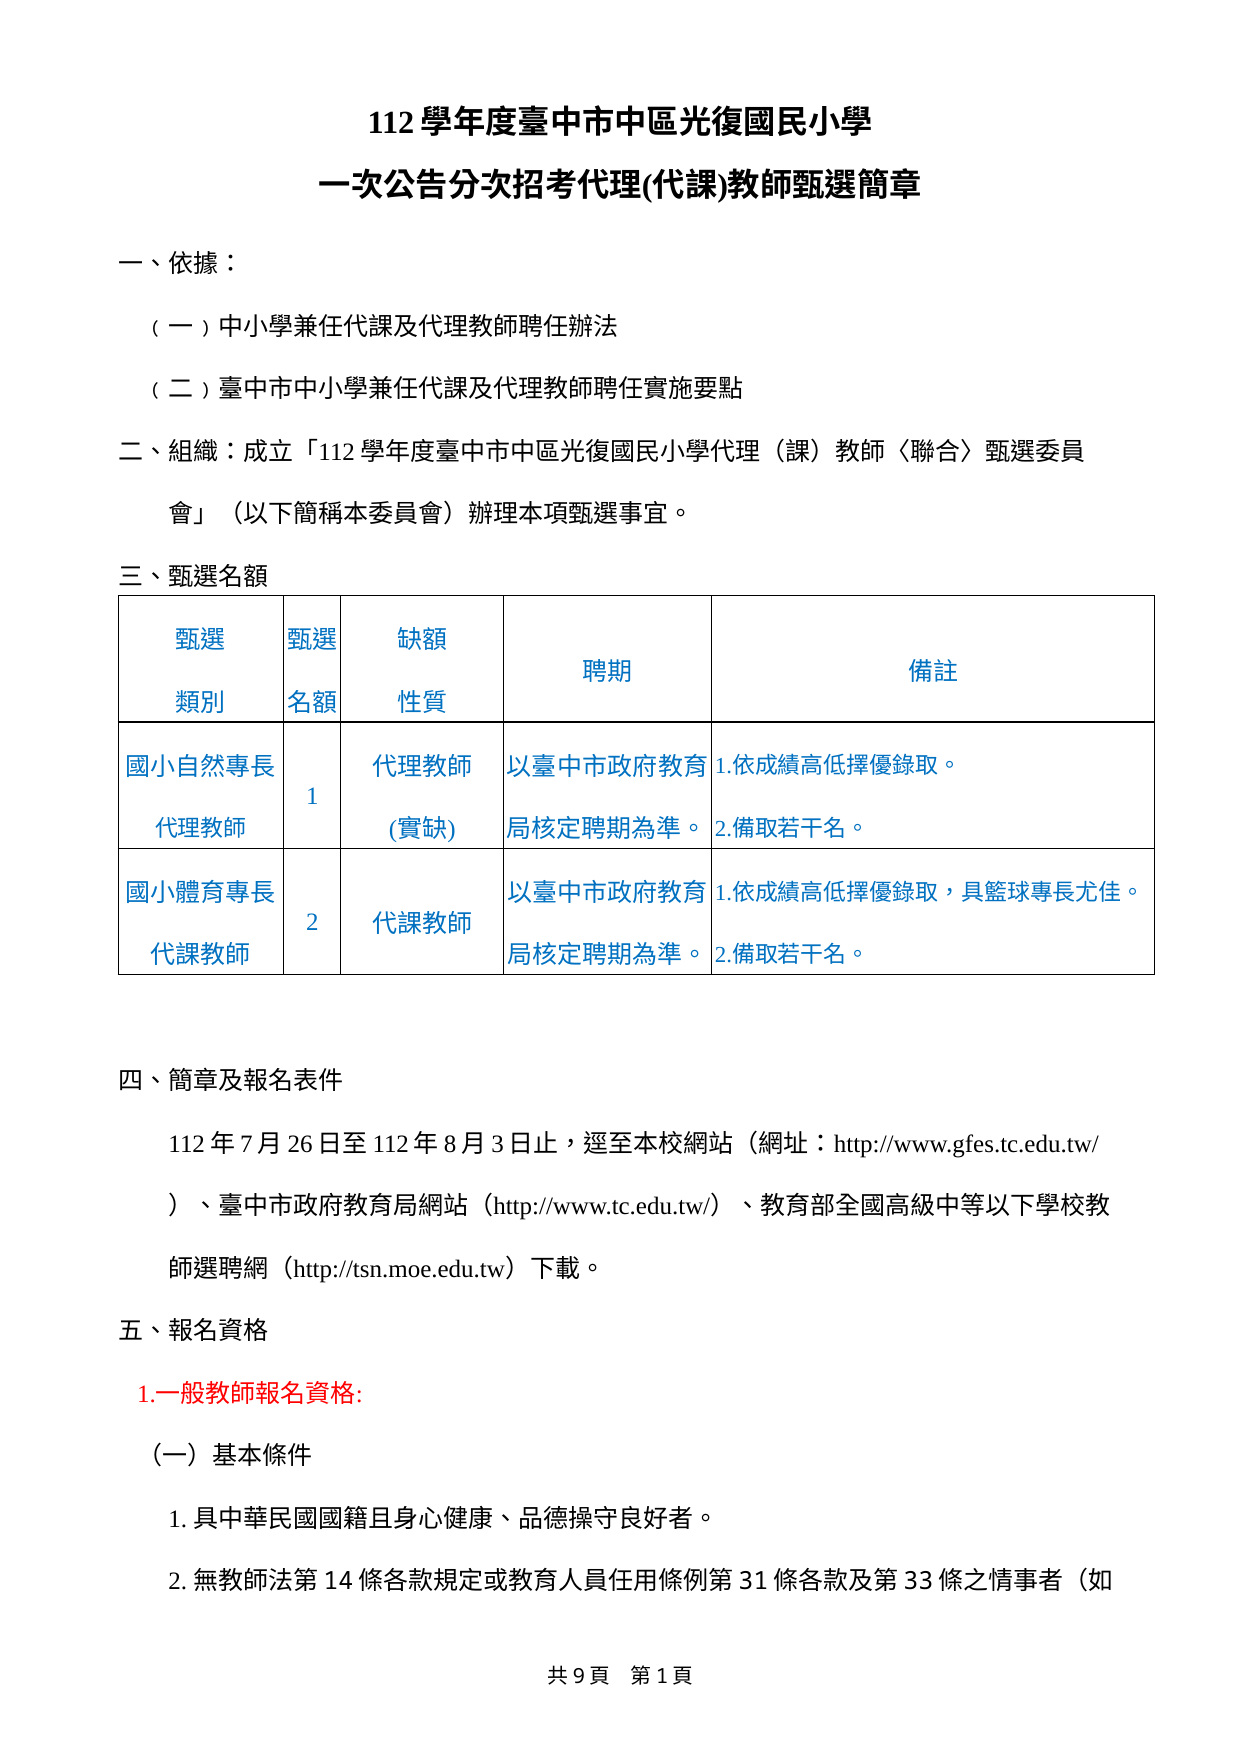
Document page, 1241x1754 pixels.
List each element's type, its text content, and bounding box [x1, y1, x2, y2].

text （一）基本條件 [118, 1412, 1122, 1474]
table_cell 國小體育專長 代課教師 [119, 849, 283, 973]
table_cell 以臺中市政府教育局核定聘期為準。 [504, 723, 711, 847]
table_cell 1 [284, 723, 340, 847]
text 四、簡章及報名表件 112年7月26日至112年8月3日止，逕至本校網站（網址：http://www.gfes.tc.edu.tw/）、臺中市政府教育局網站（http://www.tc.edu.tw/）、教育部全國高級中等以下學校教師選聘網（http://tsn.moe.edu.tw）下載。 [118, 1037, 1122, 1287]
text 1.一般教師報名資格: [118, 1349, 1122, 1412]
table_cell 1.依成績高低擇優錄取。 2.備取若干名。 [712, 723, 1154, 847]
text 二、組織：成立「112學年度臺中市中區光復國民小學代理（課）教師〈聯合〉甄選委員會」（以下簡稱本委員會）辦理本項甄選事宜。 [118, 408, 1122, 533]
table_cell 國小自然專長 代理教師 [119, 723, 283, 847]
table_cell 代課教師 [341, 849, 503, 973]
table_cell 代理教師 (實缺) [341, 723, 503, 847]
table_cell 1.依成績高低擇優錄取，具籃球專長尤佳。 2.備取若干名。 [712, 849, 1154, 973]
text 三、甄選名額 [118, 533, 1122, 595]
table_header 聘期 [504, 596, 711, 721]
text 1. 具中華民國國籍且身心健康、品德操守良好者。 [118, 1474, 1122, 1537]
text ﹙二﹚臺中市中小學兼任代課及代理教師聘任實施要點 [143, 345, 1122, 408]
text 112學年度臺中市中區光復國民小學 [118, 78, 1122, 141]
table_header 備註 [712, 596, 1154, 721]
table_header 缺額 性質 [341, 596, 503, 721]
text 一次公告分次招考代理(代課)教師甄選簡章 [118, 141, 1122, 203]
text 2. 無教師法第14條各款規定或教育人員任用條例第31條各款及第33條之情事者（如 [118, 1537, 1122, 1599]
table_header 甄選 類別 [119, 596, 283, 721]
text 一、依據： [118, 220, 1122, 283]
table_header 甄選 名額 [284, 596, 340, 721]
table_cell 2 [284, 849, 340, 973]
table_cell 以臺中市政府教育局核定聘期為準。 [504, 849, 711, 973]
text ﹙一﹚中小學兼任代課及代理教師聘任辦法 [143, 283, 1122, 345]
text 五、報名資格 [118, 1287, 1122, 1349]
